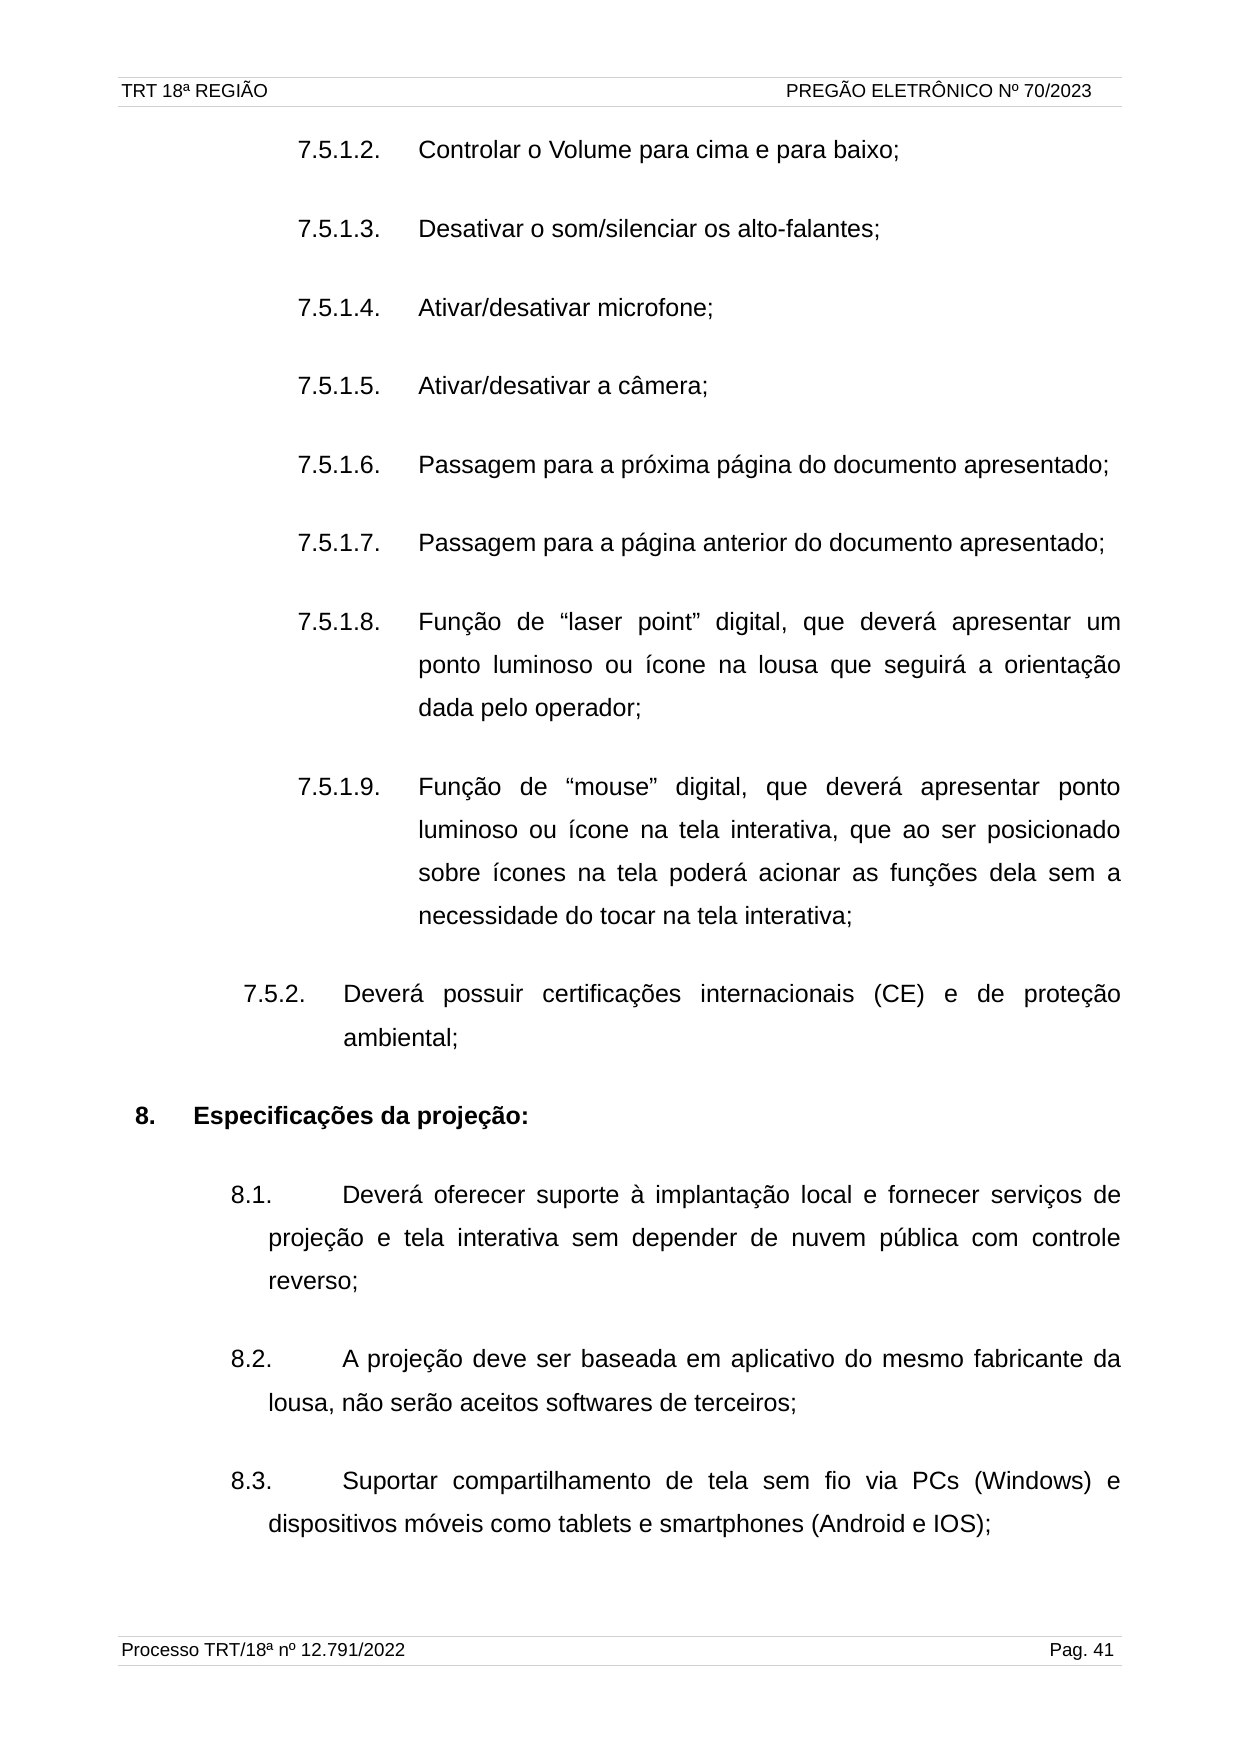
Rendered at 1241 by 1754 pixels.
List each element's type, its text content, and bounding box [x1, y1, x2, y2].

list Desativar o som/silenciar os alto-falantes; [381, 214, 1122, 243]
list Deverá oferecer suporte à implantação local e fornecer serviços de projeção e tela interativa sem depender de nuvem pública com controle reverso; [231, 1180, 1122, 1295]
list Função de “mouse” digital, que deverá apresentar ponto luminoso ou ícone na tela interativa, que ao ser posicionado sobre ícones na tela poderá acionar as funções dela sem a necessidade do tocar na tela interativa; [381, 772, 1122, 930]
list Função de “laser point” digital, que deverá apresentar um ponto luminoso ou ícone na lousa que seguirá a orientação dada pelo operador; [381, 607, 1122, 722]
list Passagem para a próxima página do documento apresentado; [381, 450, 1122, 478]
list Ativar/desativar a câmera; [381, 371, 1122, 400]
list A projeção deve ser baseada em aplicativo do mesmo fabricante da lousa, não serão aceitos softwares de terceiros; [231, 1344, 1122, 1416]
list Ativar/desativar microfone; [381, 293, 1122, 321]
list Suportar compartilhamento de tela sem fio via PCs (Windows) e dispositivos móveis como tablets e smartphones (Android e IOS); [231, 1466, 1122, 1538]
list Deverá possuir certificações internacionais (CE) e de proteção ambiental; [306, 979, 1122, 1051]
list Controlar o Volume para cima e para baixo; [381, 136, 1122, 164]
list Especificações da projeção: [156, 1101, 1122, 1130]
list Passagem para a página anterior do documento apresentado; [381, 528, 1122, 557]
